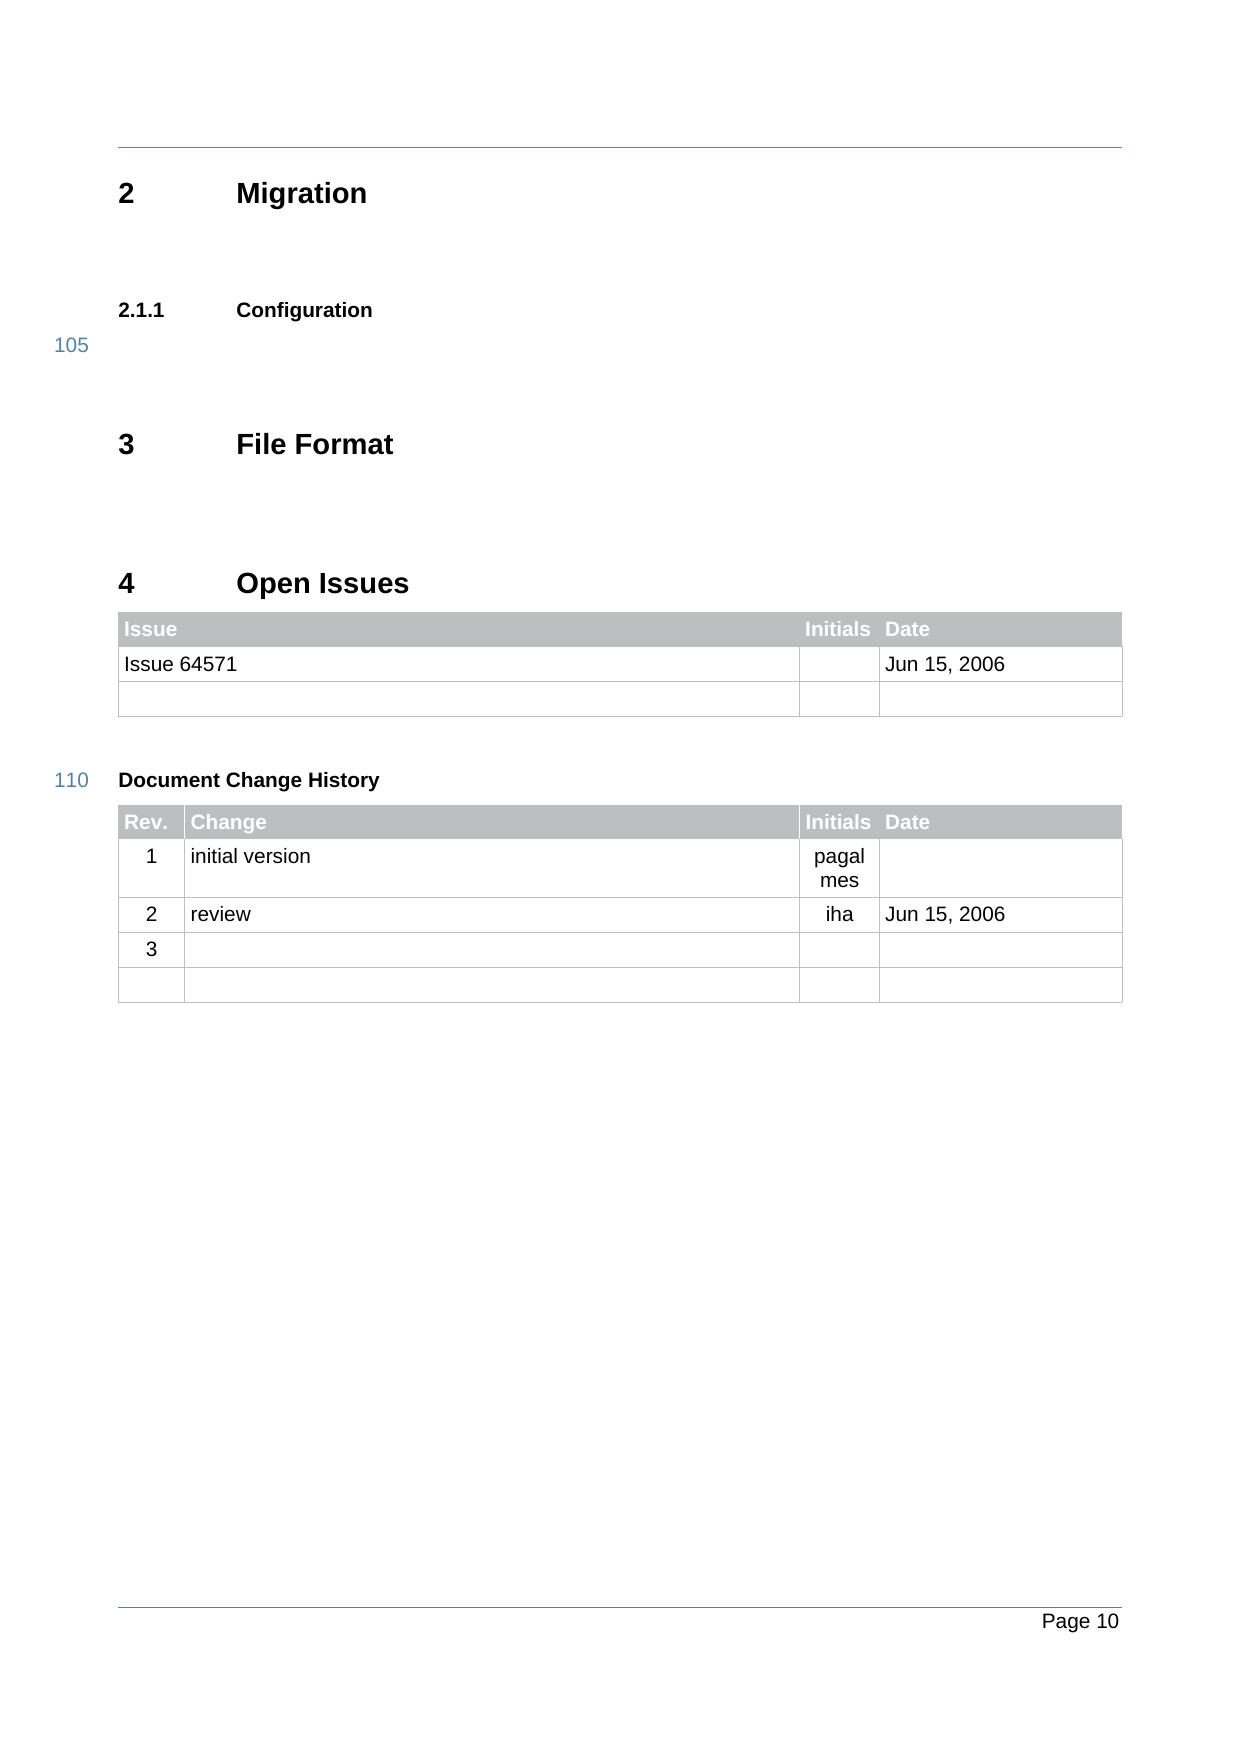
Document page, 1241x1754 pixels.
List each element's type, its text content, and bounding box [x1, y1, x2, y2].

table_cell <...> [119, 682, 799, 716]
table_header Issue [118, 612, 799, 646]
table_cell [800, 682, 879, 716]
table_cell Jun 15, 2006 [880, 647, 1122, 681]
subtitle Open Issues [118, 567, 1122, 600]
table_cell <Format: Dec 31, 2000> [880, 839, 1122, 897]
table_cell [800, 647, 879, 681]
table_header Date [879, 805, 1122, 839]
table_cell [880, 933, 1122, 967]
table_header Date [879, 612, 1122, 646]
table_cell initial version [185, 839, 799, 897]
subtitle File Format [118, 428, 1122, 461]
table_cell [880, 682, 1122, 716]
text <Start typing here ----- If this part is irrelevant state a reason for its absence!> [118, 221, 1122, 244]
subtitle Document Change History [118, 769, 1122, 792]
table_cell Issue 64571 [119, 647, 799, 681]
text <Start typing here ----- If this part is irrelevant state a reason for its absence!> [118, 472, 1122, 496]
table_cell [800, 968, 879, 1002]
subtitle Migration [118, 177, 1122, 209]
subtitle Configuration [118, 298, 1122, 321]
table_cell Jun 15, 2006 [880, 898, 1122, 932]
table_cell [800, 933, 879, 967]
table_cell [880, 968, 1122, 1002]
table_cell review [185, 898, 799, 932]
table_cell [185, 933, 799, 967]
text <Start typing here ----- If this part is irrelevant state a reason for its absence!> [118, 333, 1122, 356]
table_header Change [185, 805, 799, 839]
table_cell pagalmes [800, 839, 879, 897]
table_cell <...> [119, 968, 184, 1002]
table_cell iha [800, 898, 879, 932]
table_header Initials [799, 612, 879, 646]
table_cell 3 [119, 933, 184, 967]
table_header Rev. [118, 805, 184, 839]
table_header Initials [800, 805, 879, 839]
table_cell [185, 968, 799, 1002]
table_cell 2 [119, 898, 184, 932]
table_cell 1 [119, 839, 184, 897]
